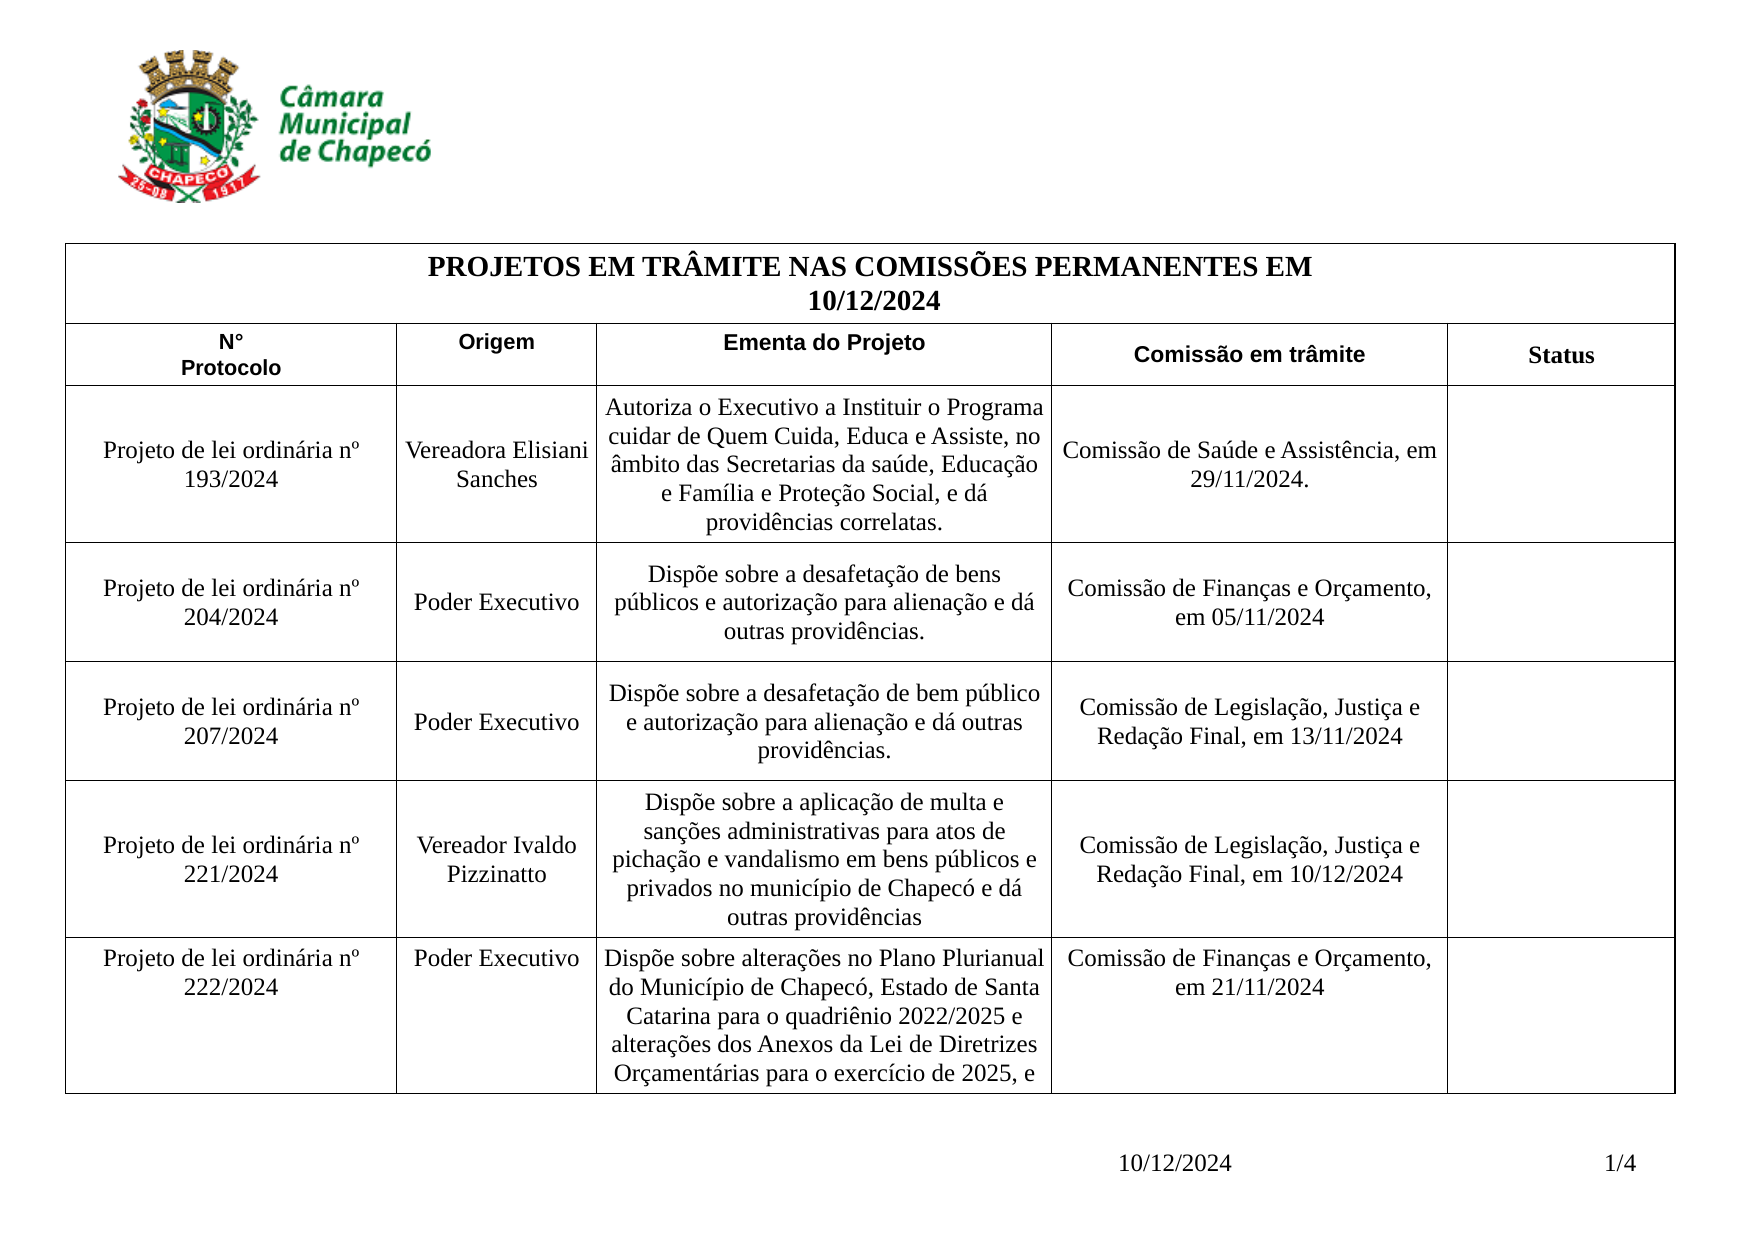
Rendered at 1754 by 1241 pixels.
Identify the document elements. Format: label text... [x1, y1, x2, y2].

table_cell Dispõe sobre a aplicação de multa e sanções administrativas para atos de pichação e vandalismo em bens públicos e privados no município de Chapecó e dá outras providências [597, 781, 1051, 937]
table_cell [1448, 662, 1674, 780]
table_cell Dispõe sobre a desafetação de bens públicos e autorização para alienação e dá outras providências. [597, 543, 1051, 661]
table_cell Dispõe sobre alterações no Plano Plurianual do Município de Chapecó, Estado de Santa Catarina para o quadriênio 2022/2025 e alterações dos Anexos da Lei de Diretrizes Orçamentárias para o exercício de 2025, e [597, 938, 1051, 1093]
table_cell Projeto de lei ordinária nº 193/2024 [66, 386, 396, 542]
table_header PROJETOS EM TRÂMITE NAS COMISSÕES PERMANENTES EM 10/12/2024 [66, 244, 1674, 322]
table_cell Poder Executivo [397, 543, 596, 661]
table_cell Poder Executivo [397, 938, 596, 1093]
table_cell Comissão de Finanças e Orçamento, em 21/11/2024 [1052, 938, 1447, 1093]
table_cell Dispõe sobre a desafetação de bem público e autorização para alienação e dá outras providências. [597, 662, 1051, 780]
table_cell Origem [397, 324, 596, 385]
table_cell Status [1448, 324, 1674, 385]
picture [118, 50, 431, 203]
table_cell Comissão de Finanças e Orçamento, em 05/11/2024 [1052, 543, 1447, 661]
table_cell Comissão de Saúde e Assistência, em 29/11/2024. [1052, 386, 1447, 542]
table_cell Comissão de Legislação, Justiça e Redação Final, em 10/12/2024 [1052, 781, 1447, 937]
table_cell Projeto de lei ordinária nº 222/2024 [66, 938, 396, 1093]
table_cell Comissão em trâmite [1052, 324, 1447, 385]
table_cell Projeto de lei ordinária nº 207/2024 [66, 662, 396, 780]
table_cell Comissão de Legislação, Justiça e Redação Final, em 13/11/2024 [1052, 662, 1447, 780]
table_cell [1448, 543, 1674, 661]
table_cell Vereador Ivaldo Pizzinatto [397, 781, 596, 937]
table_cell N° Protocolo [66, 324, 396, 385]
table_cell [1448, 938, 1674, 1093]
table_cell [1448, 781, 1674, 937]
table_cell Ementa do Projeto [597, 324, 1051, 385]
table_cell Projeto de lei ordinária nº 204/2024 [66, 543, 396, 661]
table_cell Autoriza o Executivo a Instituir o Programa cuidar de Quem Cuida, Educa e Assiste, no âmbito das Secretarias da saúde, Educação e Família e Proteção Social, e dá providências correlatas. [597, 386, 1051, 542]
table_cell Projeto de lei ordinária nº 221/2024 [66, 781, 396, 937]
table_cell Poder Executivo [397, 662, 596, 780]
table_cell Vereadora Elisiani Sanches [397, 386, 596, 542]
table_cell [1448, 386, 1674, 542]
